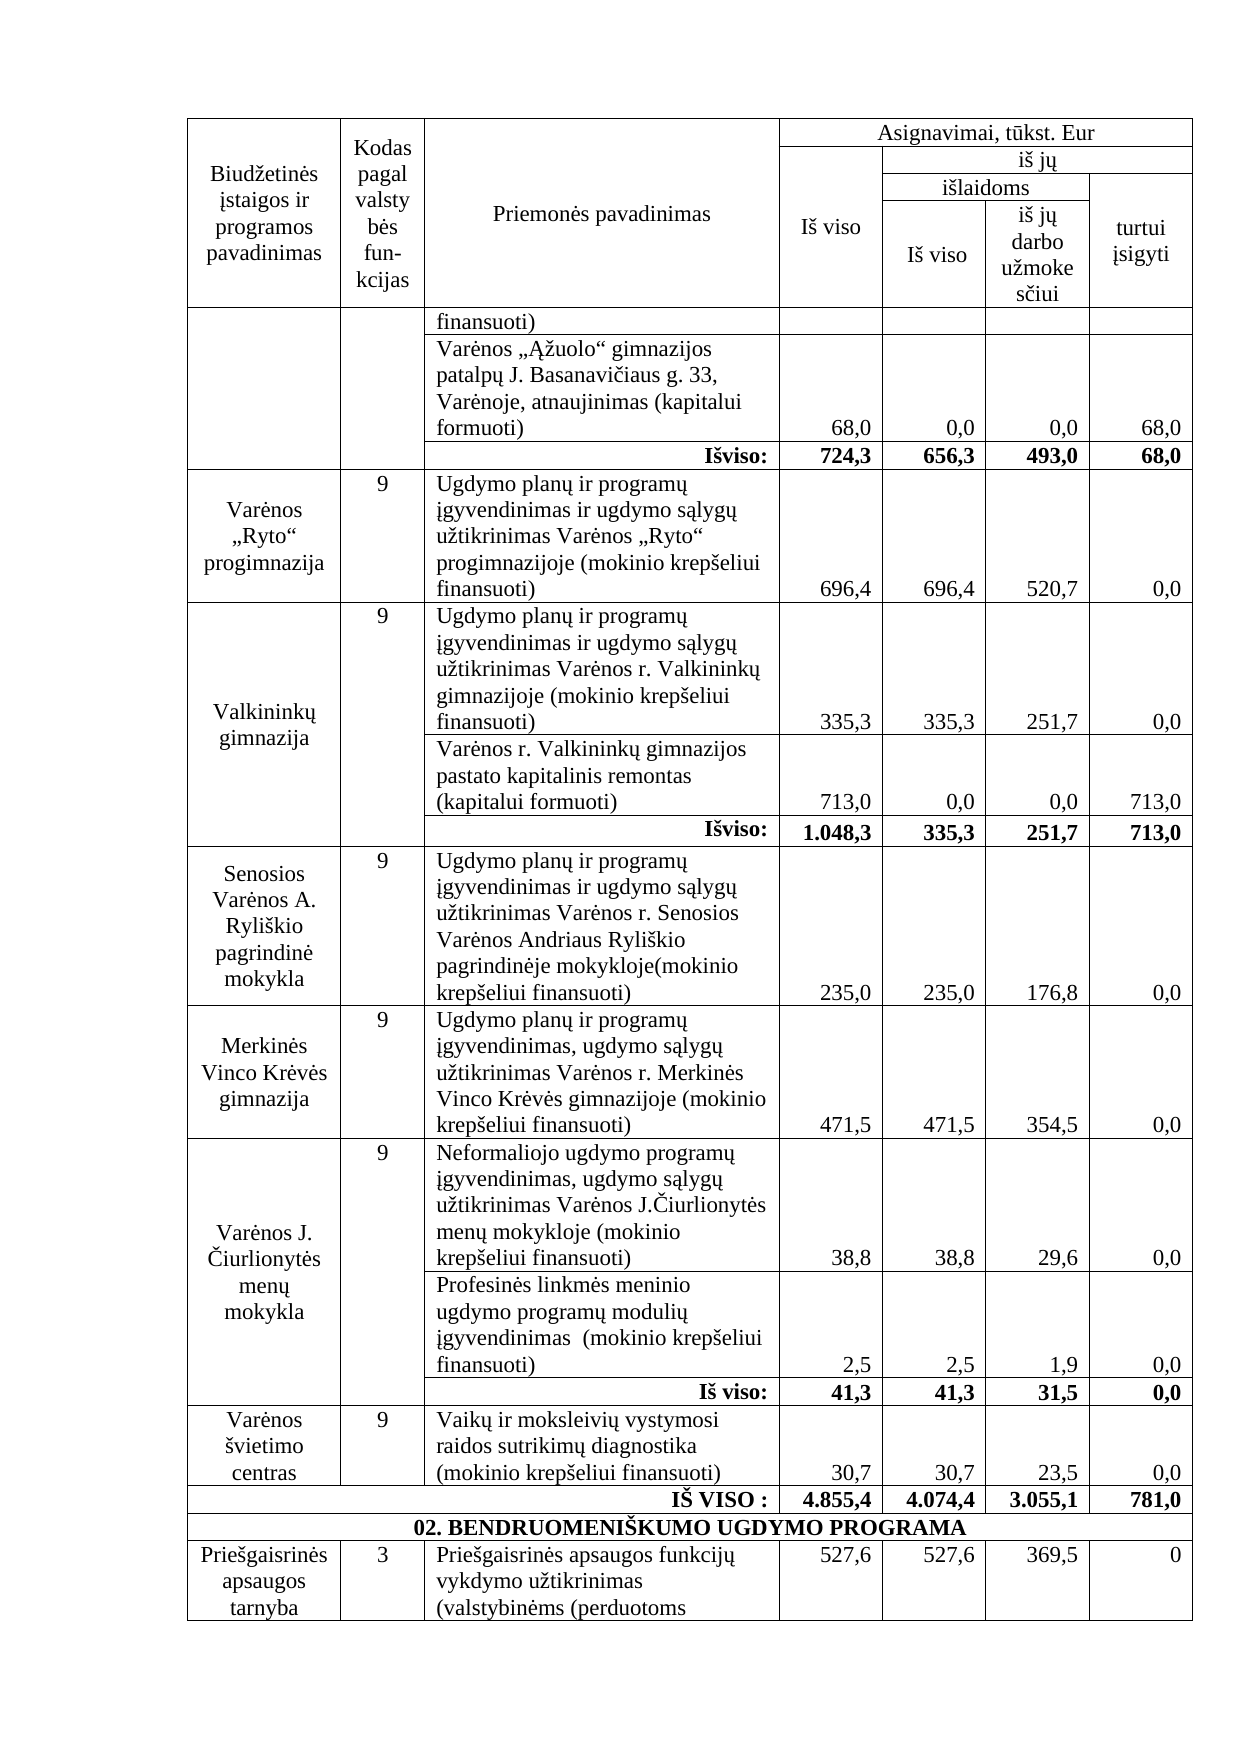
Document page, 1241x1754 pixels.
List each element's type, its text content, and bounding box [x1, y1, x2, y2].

table_cell [341, 308, 424, 469]
table_cell 9 [341, 847, 424, 1005]
table_cell 335,3 [883, 816, 985, 846]
table_cell 335,3 [883, 603, 985, 734]
table_cell 9 [341, 1406, 424, 1485]
table_cell 471,5 [780, 1006, 882, 1138]
table_cell Iš viso: [425, 1378, 779, 1405]
table_cell 0,0 [1090, 1406, 1192, 1485]
table_cell 0,0 [1090, 1139, 1192, 1271]
table_cell 713,0 [1090, 735, 1192, 814]
table_cell 471,5 [883, 1006, 985, 1138]
table_cell Varėnos „Ryto“ progimnazija [188, 470, 340, 602]
table_cell Neformaliojo ugdymo programų įgyvendinimas, ugdymo sąlygų užtikrinimas Varėnos J.Čiurlionytės menų mokykloje (mokinio krepšeliui finansuoti) [425, 1139, 779, 1271]
table_cell 68,0 [1090, 442, 1192, 469]
table_cell Priešgaisrinės apsaugos tarnyba [188, 1541, 340, 1620]
table_cell 527,6 [780, 1541, 882, 1620]
table_cell turtui įsigyti [1090, 174, 1192, 307]
table_cell 9 [341, 1139, 424, 1405]
table_cell 3 [341, 1541, 424, 1620]
table_cell [986, 308, 1089, 334]
table_cell 23,5 [986, 1406, 1089, 1485]
table_cell 251,7 [986, 603, 1089, 734]
table_cell Išviso: [425, 816, 779, 846]
table_cell Vaikų ir moksleivių vystymosi raidos sutrikimų diagnostika (mokinio krepšeliui finansuoti) [425, 1406, 779, 1485]
table_cell 656,3 [883, 442, 985, 469]
table_cell 9 [341, 470, 424, 602]
table_cell Išviso: [425, 442, 779, 469]
table_cell Profesinės linkmės meninio ugdymo programų modulių įgyvendinimas (mokinio krepšeliui finansuoti) [425, 1272, 779, 1377]
table_cell [1090, 308, 1192, 334]
table_cell 02. BENDRUOMENIŠKUMO UGDYMO PROGRAMA [188, 1514, 1192, 1540]
table_cell 235,0 [883, 847, 985, 1005]
table_cell 0,0 [986, 335, 1089, 441]
table_cell Iš viso [883, 201, 985, 307]
table_cell išlaidoms [883, 174, 1089, 200]
table_cell 0,0 [1090, 1272, 1192, 1377]
table_cell 0,0 [1090, 470, 1192, 602]
table_cell Senosios Varėnos A. Ryliškio pagrindinė mokykla [188, 847, 340, 1005]
table_cell iš jų darbo užmokesčiui [986, 201, 1089, 307]
table_cell 0,0 [1090, 603, 1192, 734]
table_header Biudžetinės įstaigos ir programos pavadinimas [188, 119, 340, 307]
table_cell iš jų [883, 147, 1192, 173]
table_cell 30,7 [883, 1406, 985, 1485]
table_cell 1,9 [986, 1272, 1089, 1377]
table_cell 251,7 [986, 816, 1089, 846]
table_cell IŠ VISO : [188, 1486, 779, 1513]
table_cell 68,0 [780, 335, 882, 441]
table_cell Varėnos r. Valkininkų gimnazijos pastato kapitalinis remontas (kapitalui formuoti) [425, 735, 779, 814]
table_cell 696,4 [883, 470, 985, 602]
table_cell 713,0 [780, 735, 882, 814]
table_cell 724,3 [780, 442, 882, 469]
table_cell Varėnos J. Čiurlionytės menų mokykla [188, 1139, 340, 1405]
table_cell 713,0 [1090, 816, 1192, 846]
table_cell 0,0 [1090, 847, 1192, 1005]
table_cell 1.048,3 [780, 816, 882, 846]
table_cell 3.055,1 [986, 1486, 1089, 1513]
table_cell Ugdymo planų ir programų įgyvendinimas ir ugdymo sąlygų užtikrinimas Varėnos r. Senosios Varėnos Andriaus Ryliškio pagrindinėje mokykloje(mokinio krepšeliui finansuoti) [425, 847, 779, 1005]
table_cell [780, 308, 882, 334]
table_cell 369,5 [986, 1541, 1089, 1620]
table_cell 68,0 [1090, 335, 1192, 441]
table_cell Varėnos „Ąžuolo“ gimnazijos patalpų J. Basanavičiaus g. 33, Varėnoje, atnaujinimas (kapitalui formuoti) [425, 335, 779, 441]
table_cell 38,8 [883, 1139, 985, 1271]
table_cell 2,5 [883, 1272, 985, 1377]
table_cell 30,7 [780, 1406, 882, 1485]
table_cell 0,0 [1090, 1378, 1192, 1405]
table_cell 4.074,4 [883, 1486, 985, 1513]
table_cell 38,8 [780, 1139, 882, 1271]
table_cell 31,5 [986, 1378, 1089, 1405]
table_cell 2,5 [780, 1272, 882, 1377]
table_cell 41,3 [883, 1378, 985, 1405]
table_cell 0,0 [883, 735, 985, 814]
table_cell 176,8 [986, 847, 1089, 1005]
table_cell 9 [341, 603, 424, 846]
table_cell Ugdymo planų ir programų įgyvendinimas ir ugdymo sąlygų užtikrinimas Varėnos r. Valkininkų gimnazijoje (mokinio krepšeliui finansuoti) [425, 603, 779, 734]
table_cell 335,3 [780, 603, 882, 734]
table_header Kodas pagal valstybės fun-kcijas [341, 119, 424, 307]
table_cell [883, 308, 985, 334]
table_header Priemonės pavadinimas [425, 119, 779, 307]
table_cell 0 [1090, 1541, 1192, 1620]
table_cell 354,5 [986, 1006, 1089, 1138]
table_cell Ugdymo planų ir programų įgyvendinimas ir ugdymo sąlygų užtikrinimas Varėnos „Ryto“ progimnazijoje (mokinio krepšeliui finansuoti) [425, 470, 779, 602]
table_cell 527,6 [883, 1541, 985, 1620]
table_cell Iš viso [780, 147, 882, 307]
table_cell 0,0 [986, 735, 1089, 814]
table_cell finansuoti) [425, 308, 779, 334]
table_cell 520,7 [986, 470, 1089, 602]
table_cell [188, 308, 340, 469]
table_cell Valkininkų gimnazija [188, 603, 340, 846]
table_cell Varėnos švietimo centras [188, 1406, 340, 1485]
table_header Asignavimai, tūkst. Eur [780, 119, 1192, 146]
table_cell Ugdymo planų ir programų įgyvendinimas, ugdymo sąlygų užtikrinimas Varėnos r. Merkinės Vinco Krėvės gimnazijoje (mokinio krepšeliui finansuoti) [425, 1006, 779, 1138]
table_cell Priešgaisrinės apsaugos funkcijų vykdymo užtikrinimas (valstybinėms (perduotoms [425, 1541, 779, 1620]
table_cell 29,6 [986, 1139, 1089, 1271]
table_cell 9 [341, 1006, 424, 1138]
table_cell 493,0 [986, 442, 1089, 469]
table_cell 4.855,4 [780, 1486, 882, 1513]
table_cell 0,0 [1090, 1006, 1192, 1138]
table_cell 0,0 [883, 335, 985, 441]
table_cell Merkinės Vinco Krėvės gimnazija [188, 1006, 340, 1138]
table_cell 696,4 [780, 470, 882, 602]
table_cell 781,0 [1090, 1486, 1192, 1513]
table_cell 235,0 [780, 847, 882, 1005]
table_cell 41,3 [780, 1378, 882, 1405]
